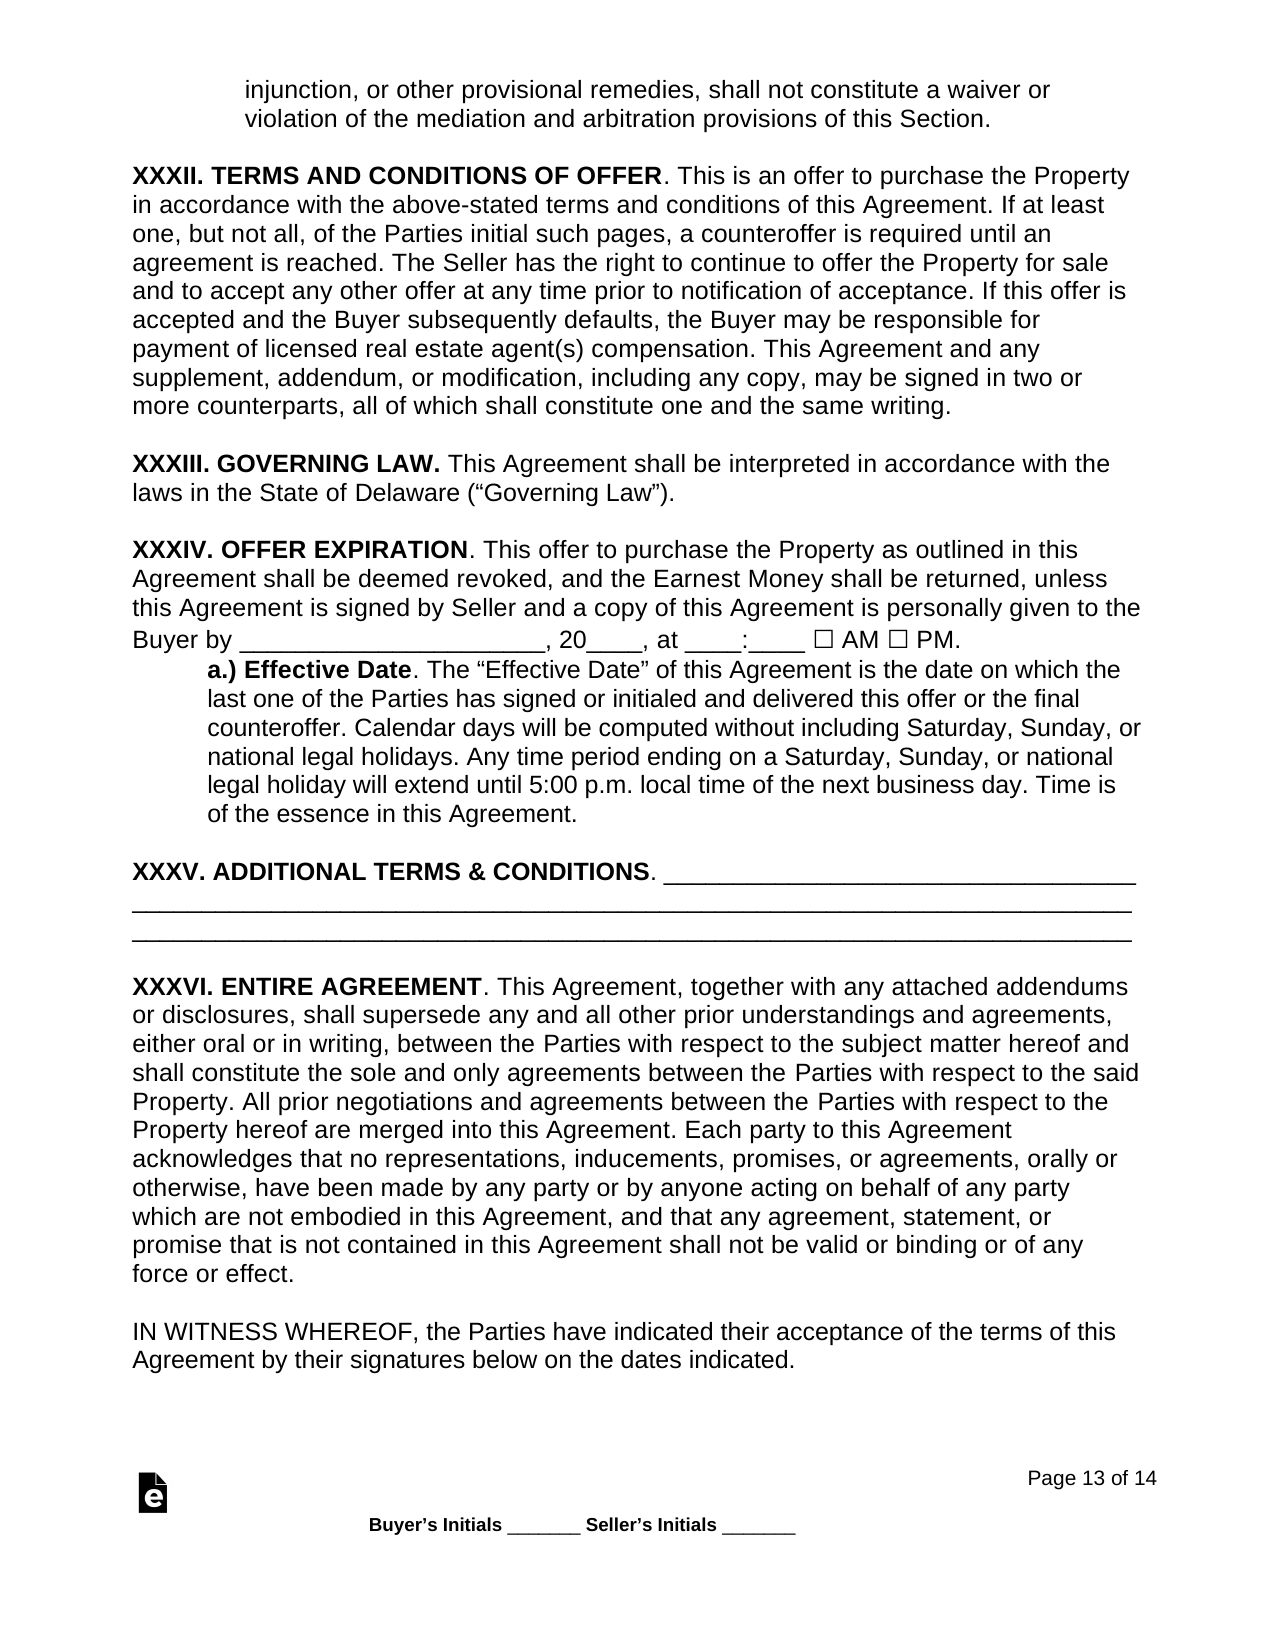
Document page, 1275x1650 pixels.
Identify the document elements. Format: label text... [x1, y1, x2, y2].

text a.) Effective Date. The “Effective Date” of this Agreement is the date on which the last one of the Parties has signed or initialed and delivered this offer or the final counteroffer. Calendar days will be computed without including Saturday, Sunday, or national legal holidays. Any time period ending on a Saturday, Sunday, or national legal holiday will extend until 5:00 p.m. local time of the next business day. Time is of the essence in this Agreement. [207, 655, 1143, 828]
text XXXII. TERMS AND CONDITIONS OF OFFER. This is an offer to purchase the Property in accordance with the above-stated terms and conditions of this Agreement. If at least one, but not all, of the Parties initial such pages, a counteroffer is required until an agreement is reached. The Seller has the right to continue to offer the Property for sale and to accept any other offer at any time prior to notification of acceptance. If this offer is accepted and the Buyer subsequently defaults, the Buyer may be responsible for payment of licensed real estate agent(s) compensation. This Agreement and any supplement, addendum, or modification, including any copy, may be signed in two or more counterparts, all of which shall constitute one and the same writing. [132, 161, 1143, 420]
text XXXIII. GOVERNING LAW. This Agreement shall be interpreted in accordance with the laws in the State of Delaware (“Governing Law”). [132, 449, 1143, 506]
text XXXIV. OFFER EXPIRATION. This offer to purchase the Property as outlined in this Agreement shall be deemed revoked, and the Earnest Money shall be returned, unless this Agreement is signed by Seller and a copy of this Agreement is personally given to the Buyer by ______________________, 20____, at ____:____ ☐ AM ☐ PM. [132, 535, 1143, 655]
text IN WITNESS WHEREOF, the Parties have indicated their acceptance of the terms of this Agreement by their signatures below on the dates indicated. [132, 1317, 1143, 1374]
text XXXVI. ENTIRE AGREEMENT. This Agreement, together with any attached addendums or disclosures, shall supersede any and all other prior understandings and agreements, either oral or in writing, between the Parties with respect to the subject matter hereof and shall constitute the sole and only agreements between the Parties with respect to the said Property. All prior negotiations and agreements between the Parties with respect to the Property hereof are merged into this Agreement. Each party to this Agreement acknowledges that no representations, inducements, promises, or agreements, orally or otherwise, have been made by any party or by anyone acting on behalf of any party which are not embodied in this Agreement, and that any agreement, statement, or promise that is not contained in this Agreement shall not be valid or binding or of any force or effect. [132, 972, 1143, 1288]
text ________________________________________________________________________ [132, 885, 1143, 914]
text XXXV. ADDITIONAL TERMS & CONDITIONS. __________________________________ [132, 857, 1143, 885]
list injunction, or other provisional remedies, shall not constitute a waiver or violation of the mediation and arbitration provisions of this Section. [207, 75, 1143, 132]
text ________________________________________________________________________ [132, 914, 1143, 943]
